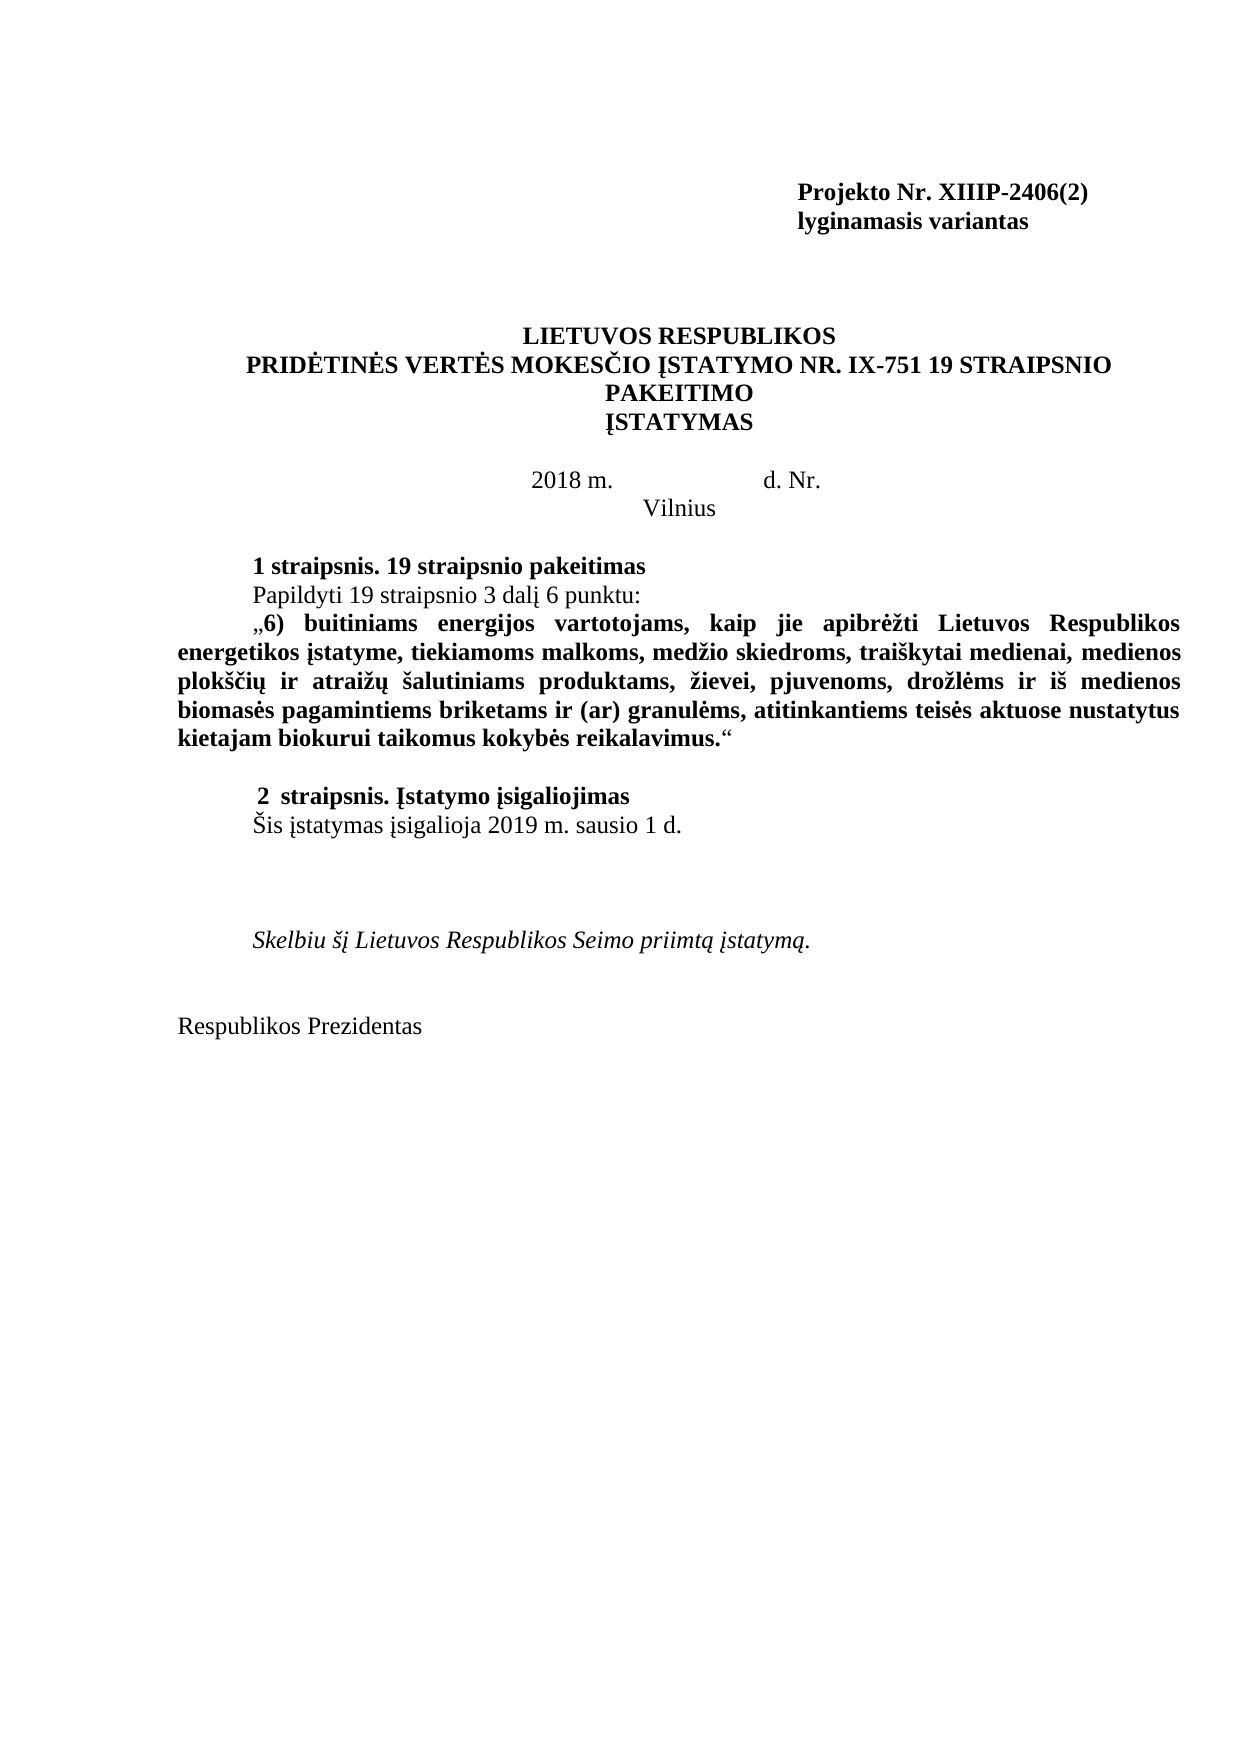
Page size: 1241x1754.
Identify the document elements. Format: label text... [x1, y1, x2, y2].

text Vilnius [177, 493, 1181, 522]
text Respublikos Prezidentas [177, 1011, 1181, 1040]
text 2 straipsnis. Įstatymo įsigaliojimas [257, 781, 1181, 810]
text lyginamasis variantas [797, 206, 1181, 235]
text Skelbiu šį Lietuvos Respublikos Seimo priimtą įstatymą. [177, 925, 1181, 953]
text 2018 m. d. Nr. [177, 465, 1181, 493]
text „6) buitiniams energijos vartotojams, kaip jie apibrėžti Lietuvos Respublikos energetikos įstatyme, tiekiamoms malkoms, medžio skiedroms, traiškytai medienai, medienos plokščių ir atraižų šalutiniams produktams, žievei, pjuvenoms, drožlėms ir iš medienos biomasės pagamintiems briketams ir (ar) granulėms, atitinkantiems teisės aktuose nustatytus kietajam biokurui taikomus kokybės reikalavimus.“ [177, 608, 1181, 752]
text 1 straipsnis. 19 straipsnio pakeitimas [177, 551, 1181, 580]
text LIETUVOS RESPUBLIKOS [177, 321, 1181, 350]
text Projekto Nr. XIIIP-2406(2) [797, 177, 1181, 206]
text ĮSTATYMAS [177, 407, 1181, 436]
text PRIDĖTINĖS VERTĖS MOKESČIO ĮSTATYMO NR. IX-751 19 STRAIPSNIO PAKEITIMO [177, 350, 1181, 407]
text Papildyti 19 straipsnio 3 dalį 6 punktu: [177, 580, 1181, 608]
text Šis įstatymas įsigalioja 2019 m. sausio 1 d. [177, 810, 1181, 838]
